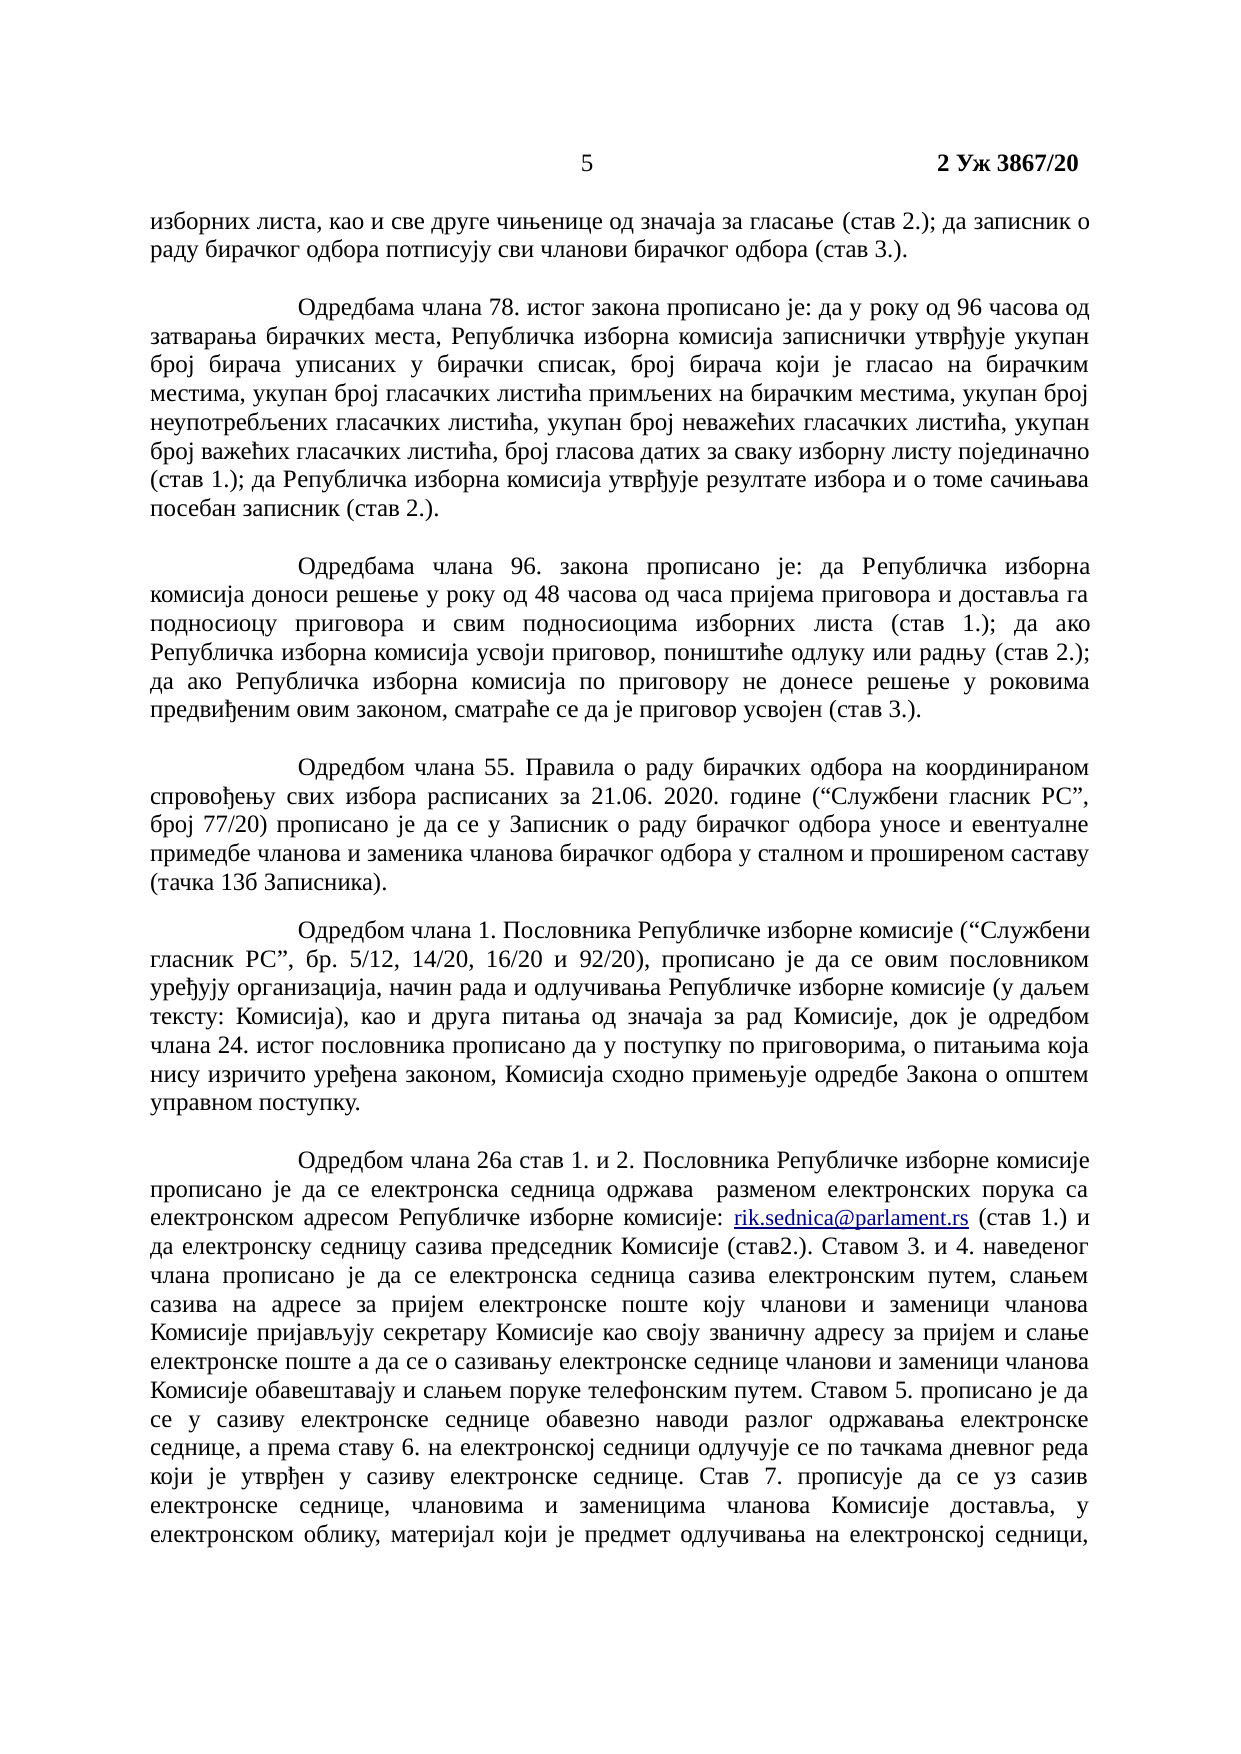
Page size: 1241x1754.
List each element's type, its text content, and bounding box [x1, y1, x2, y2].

text Одредбом члана 1. Пословника Републичке изборне комисије (“Службени гласник РС”, бр. 5/12, 14/20, 16/20 и 92/20), прописано је да се овим пословником уређују организација, начин рада и одлучивања Републичке изборне комисије (у даљем тексту: Комисија), као и друга питања од значаја за рад Комисије, док је одредбом члана 24. истог пословника прописано да у поступку по приговорима, о питањима која нису изричито уређена законом, Комисија сходно примењује одредбе Закона о општем управном поступку. [150, 915, 1090, 1116]
text Одредбама члана 96. закона прописано је: да Републичка изборна комисија доноси решење у року од 48 часова од часа пријема приговора и доставља га подносиоцу приговора и свим подносиоцима изборних листа (став 1.); да ако Републичка изборна комисија усвоји приговор, поништиће одлуку или радњу (став 2.); да ако Републичка изборна комисија по приговору не донесе решење у роковима предвиђеним овим законом, сматраће се да је приговор усвојен (став 3.). [150, 551, 1090, 723]
text Одредбом члана 26а став 1. и 2. Пословника Републичке изборне комисије прописано је да се електронска седница одржава разменом електронских порука са електронском адресом Републичке изборне комисије: rik.sednica@parlament.rs (став 1.) и да електронску седницу сазива председник Комисије (став2.). Ставом 3. и 4. наведеног члана прописано је да се електронска седница сазива електронским путем, слањем сазива на адресе за пријем електронске поште коју чланови и заменици чланова Комисије пријављују секретару Комисије као своју званичну адресу за пријем и слање електронске поште а да се о сазивању електронске седнице чланови и заменици чланова Комисије обавештавају и слањем поруке телефонским путем. Ставом 5. прописано је да се у сазиву електронске седнице обавезно наводи разлог одржавања електронске седнице, а према ставу 6. на електронској седници одлучује се по тачкама дневног реда који је утврђен у сазиву електронске седнице. Став 7. прописује да се уз сазив електронске седнице, члановима и заменицима чланова Комисије доставља, у електронском облику, материјал који је предмет одлучивања на електронској седници, [150, 1145, 1090, 1547]
text Одредбом члана 55. Правила о раду бирачких одбора на координираном спровођењу свих избора расписаних за 21.06. 2020. године (“Службени гласник РС”, број 77/20) прописано је да се у Записник о раду бирачког одбора уносе и евентуалне примедбе чланова и заменика чланова бирачког одбора у сталном и проширеном саставу (тачка 13б Записника). [150, 752, 1090, 896]
text Одредбама члана 78. истог закона прописано је: да у року од 96 часова од затварања бирачких места, Републичка изборна комисија записнички утврђује укупан број бирача уписаних у бирачки списак, број бирача који је гласао на бирачким местима, укупан број гласачких листића примљених на бирачким местима, укупан број неупотребљених гласачких листића, укупан број неважећих гласачких листића, укупан број важећих гласачких листића, број гласова датих за сваку изборну листу појединачно (став 1.); да Републичка изборна комисија утврђује резултате избора и о томе сачињава посебан записник (став 2.). [150, 263, 1090, 522]
text изборних листа, као и све друге чињенице од значаја за гласање (став 2.); да записник о раду бирачког одбора потписују сви чланови бирачког одбора (став 3.). [150, 206, 1090, 263]
